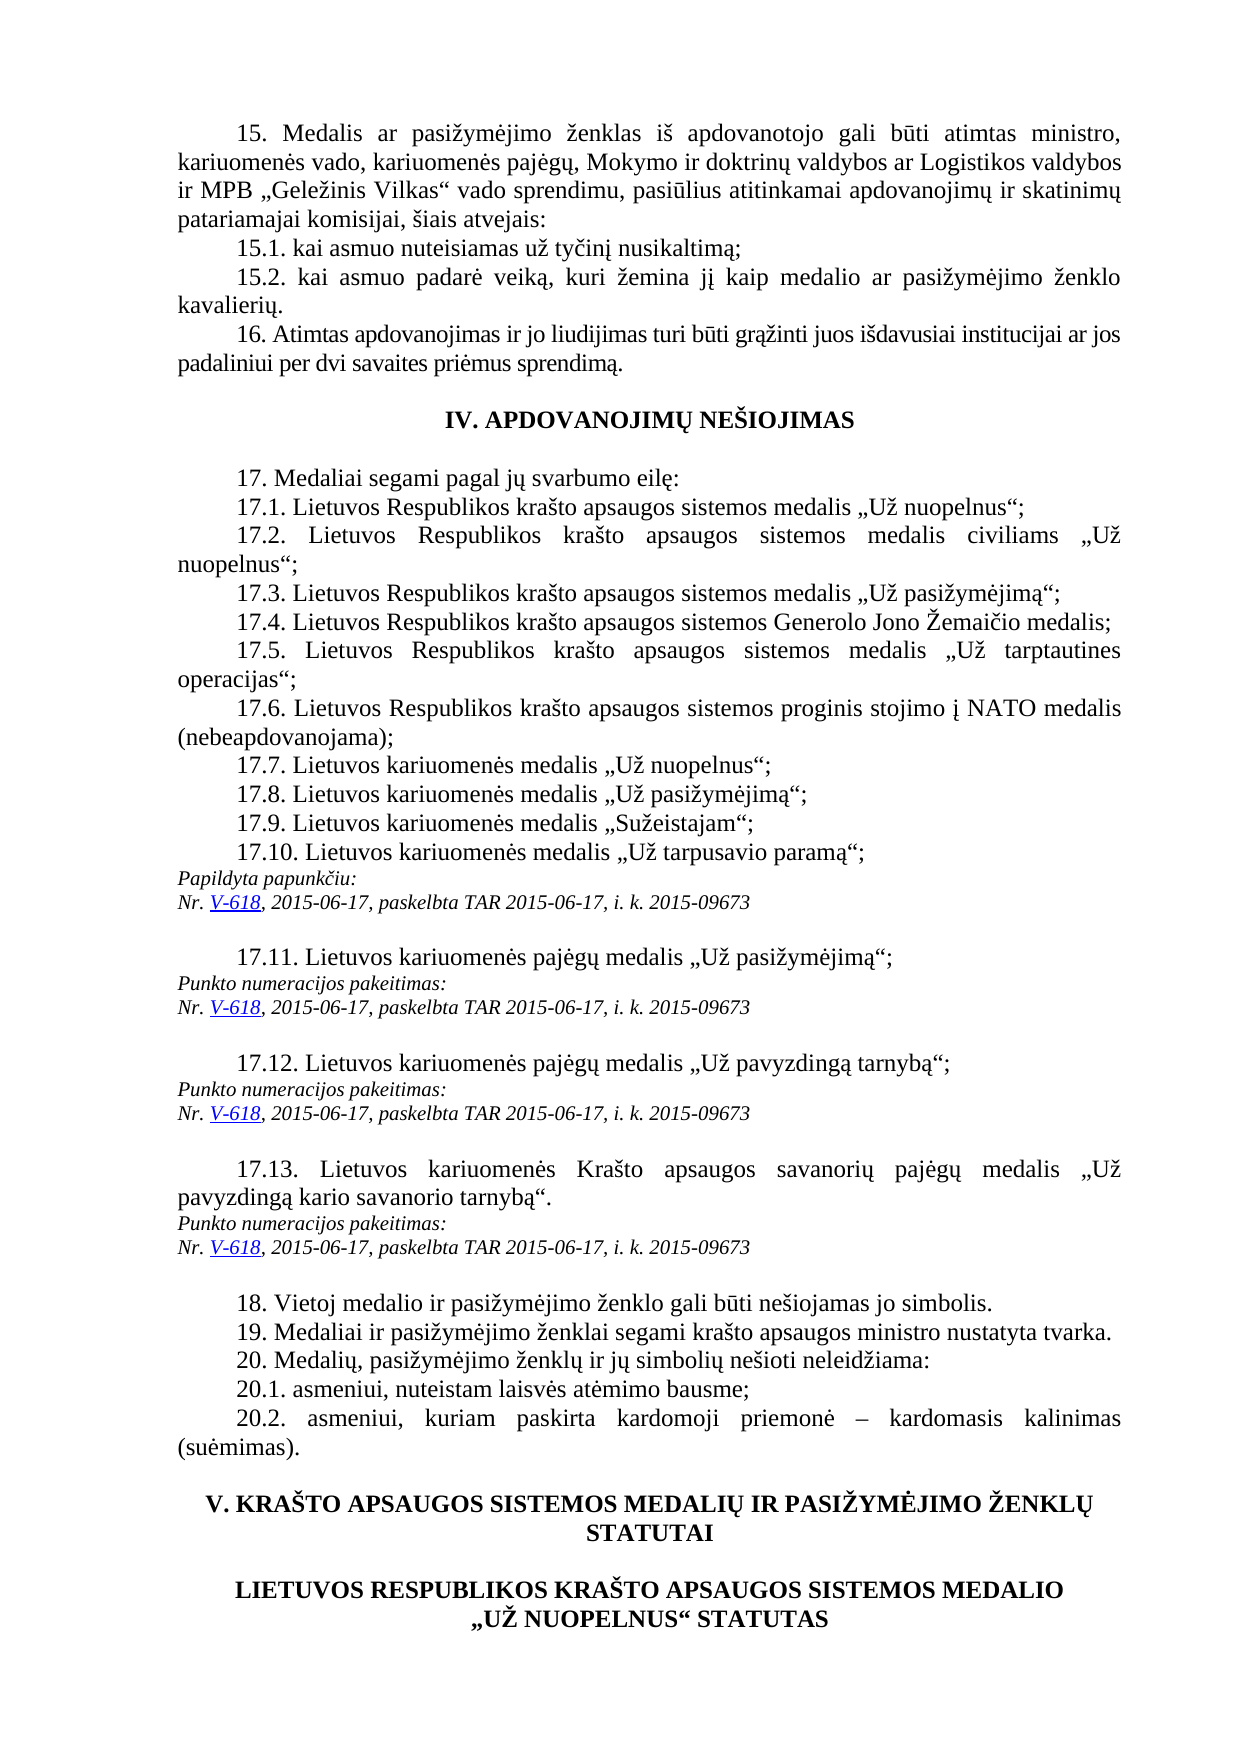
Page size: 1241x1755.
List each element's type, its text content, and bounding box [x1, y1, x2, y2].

text 18. Vietoj medalio ir pasižymėjimo ženklo gali būti nešiojamas jo simbolis. [177, 1288, 1122, 1317]
text 17.4. Lietuvos Respublikos krašto apsaugos sistemos Generolo Jono Žemaičio medalis; [177, 607, 1122, 636]
text „UŽ NUOPELNUS“ STATUTAS [177, 1604, 1122, 1633]
text Punkto numeracijos pakeitimas: [177, 1211, 1122, 1235]
text 16. Atimtas apdovanojimas ir jo liudijimas turi būti grąžinti juos išdavusiai institucijai ar jos padaliniui per dvi savaites priėmus sprendimą. [177, 319, 1122, 377]
text Nr. V-618, 2015-06-17, paskelbta TAR 2015-06-17, i. k. 2015-09673 [177, 1235, 1122, 1259]
text 17.3. Lietuvos Respublikos krašto apsaugos sistemos medalis „Už pasižymėjimą“; [177, 578, 1122, 607]
text 15.1. kai asmuo nuteisiamas už tyčinį nusikaltimą; [177, 233, 1122, 262]
text 17.7. Lietuvos kariuomenės medalis „Už nuopelnus“; [177, 751, 1122, 779]
text 15. Medalis ar pasižymėjimo ženklas iš apdovanotojo gali būti atimtas ministro, kariuomenės vado, kariuomenės pajėgų, Mokymo ir doktrinų valdybos ar Logistikos valdybos ir MPB „Geležinis Vilkas“ vado sprendimu, pasiūlius atitinkamai apdovanojimų ir skatinimų patariamajai komisijai, šiais atvejais: [177, 118, 1122, 233]
text 17.8. Lietuvos kariuomenės medalis „Už pasižymėjimą“; [177, 779, 1122, 808]
text 17.1. Lietuvos Respublikos krašto apsaugos sistemos medalis „Už nuopelnus“; [177, 492, 1122, 521]
text Nr. V-618, 2015-06-17, paskelbta TAR 2015-06-17, i. k. 2015-09673 [177, 995, 1122, 1019]
text Nr. V-618, 2015-06-17, paskelbta TAR 2015-06-17, i. k. 2015-09673 [177, 890, 1122, 914]
text 15.2. kai asmuo padarė veiką, kuri žemina jį kaip medalio ar pasižymėjimo ženklo kavalierių. [177, 262, 1122, 319]
text 17.12. Lietuvos kariuomenės pajėgų medalis „Už pavyzdingą tarnybą“; [177, 1048, 1122, 1077]
text Punkto numeracijos pakeitimas: [177, 1077, 1122, 1101]
text 17.6. Lietuvos Respublikos krašto apsaugos sistemos proginis stojimo į NATO medalis (nebeapdovanojama); [177, 693, 1122, 751]
text 17.9. Lietuvos kariuomenės medalis „Sužeistajam“; [177, 808, 1122, 837]
text 17. Medaliai segami pagal jų svarbumo eilę: [177, 463, 1122, 492]
text Papildyta papunkčiu: [177, 866, 1122, 890]
text 17.5. Lietuvos Respublikos krašto apsaugos sistemos medalis „Už tarptautines operacijas“; [177, 636, 1122, 693]
text Nr. V-618, 2015-06-17, paskelbta TAR 2015-06-17, i. k. 2015-09673 [177, 1101, 1122, 1125]
text 17.10. Lietuvos kariuomenės medalis „Už tarpusavio paramą“; [177, 837, 1122, 866]
text 17.11. Lietuvos kariuomenės pajėgų medalis „Už pasižymėjimą“; [177, 942, 1122, 971]
text 20. Medalių, pasižymėjimo ženklų ir jų simbolių nešioti neleidžiama: [177, 1346, 1122, 1374]
text 17.13. Lietuvos kariuomenės Krašto apsaugos savanorių pajėgų medalis „Už pavyzdingą kario savanorio tarnybą“. [177, 1154, 1122, 1211]
text 17.2. Lietuvos Respublikos krašto apsaugos sistemos medalis civiliams „Už nuopelnus“; [177, 521, 1122, 578]
text 20.1. asmeniui, nuteistam laisvės atėmimo bausme; [177, 1374, 1122, 1403]
text Punkto numeracijos pakeitimas: [177, 971, 1122, 995]
text V. KRAŠTO APSAUGOS SISTEMOS MEDALIŲ IR PASIŽYMĖJIMO ŽENKLŲ STATUTAI [177, 1489, 1122, 1547]
text 20.2. asmeniui, kuriam paskirta kardomoji priemonė – kardomasis kalinimas (suėmimas). [177, 1403, 1122, 1461]
text 19. Medaliai ir pasižymėjimo ženklai segami krašto apsaugos ministro nustatyta tvarka. [177, 1317, 1122, 1346]
text IV. APDOVANOJIMŲ NEŠIOJIMAS [177, 406, 1122, 434]
text LIETUVOS RESPUBLIKOS KRAŠTO APSAUGOS SISTEMOS MEDALIO [177, 1576, 1122, 1604]
